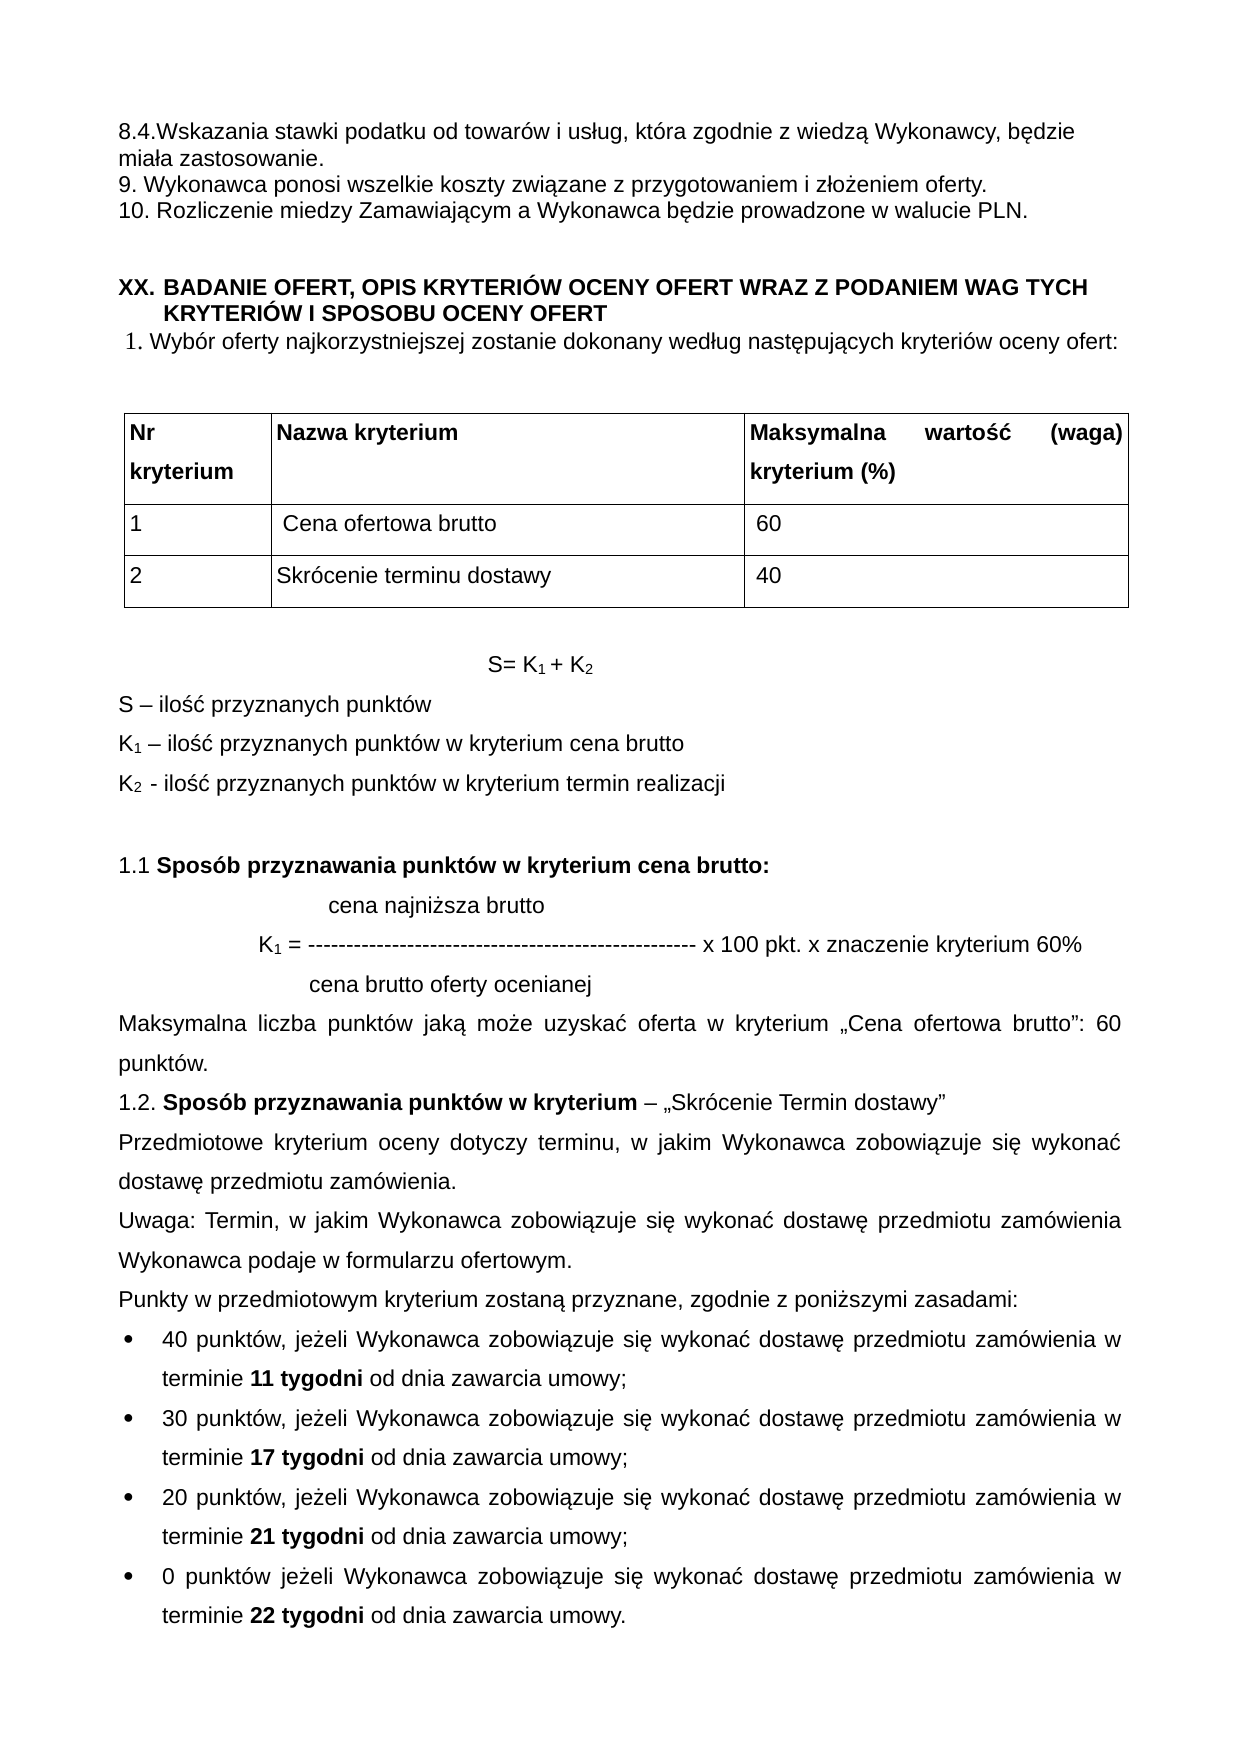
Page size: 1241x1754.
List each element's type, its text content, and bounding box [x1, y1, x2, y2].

text Uwaga: Termin, w jakim Wykonawca zobowiązuje się wykonać dostawę przedmiotu zamówienia Wykonawca podaje w formularzu ofertowym. [118, 1207, 1122, 1273]
table_cell 60 [745, 505, 1128, 555]
text 9. Wykonawca ponosi wszelkie koszty związane z przygotowaniem i złożeniem oferty. [118, 171, 1122, 197]
list 20 punktów, jeżeli Wykonawca zobowiązuje się wykonać dostawę przedmiotu zamówienia w terminie 21 tygodni od dnia zawarcia umowy; [124, 1484, 1122, 1549]
text K1 – ilość przyznanych punktów w kryterium cena brutto [118, 730, 1122, 756]
text Punkty w przedmiotowym kryterium zostaną przyznane, zgodnie z poniższymi zasadami: [118, 1286, 1122, 1313]
table_cell 40 [745, 556, 1128, 607]
text K2 - ilość przyznanych punktów w kryterium termin realizacji [118, 769, 1122, 796]
table_cell 1 [125, 505, 271, 555]
text cena najniższa brutto [118, 892, 1122, 918]
list 0 punktów jeżeli Wykonawca zobowiązuje się wykonać dostawę przedmiotu zamówienia w terminie 22 tygodni od dnia zawarcia umowy. [124, 1563, 1122, 1628]
table_cell Cena ofertowa brutto [272, 505, 744, 555]
text S – ilość przyznanych punktów [118, 691, 1122, 717]
table_header Nazwa kryterium [272, 414, 744, 503]
text Przedmiotowe kryterium oceny dotyczy terminu, w jakim Wykonawca zobowiązuje się wykonać dostawę przedmiotu zamówienia. [118, 1128, 1122, 1194]
table_header Maksymalna wartość (waga) kryterium (%) [745, 414, 1128, 503]
table_header Nr kryterium [125, 414, 271, 503]
text 8.4.Wskazania stawki podatku od towarów i usług, która zgodnie z wiedzą Wykonawcy, będzie miała zastosowanie. [118, 118, 1122, 171]
table_cell 2 [125, 556, 271, 607]
text S= K1 + K2 [118, 651, 1122, 677]
text cena brutto oferty ocenianej [118, 971, 1122, 997]
list 40 punktów, jeżeli Wykonawca zobowiązuje się wykonać dostawę przedmiotu zamówienia w terminie 11 tygodni od dnia zawarcia umowy; [124, 1326, 1122, 1392]
list 1. Wybór oferty najkorzystniejszej zostanie dokonany według następujących kryteriów oceny ofert: [118, 326, 1122, 355]
text K1 = --------------------------------------------------- x 100 pkt. x znaczenie kryterium 60% [118, 931, 1122, 957]
list 30 punktów, jeżeli Wykonawca zobowiązuje się wykonać dostawę przedmiotu zamówienia w terminie 17 tygodni od dnia zawarcia umowy; [124, 1405, 1122, 1471]
text XX. BADANIE OFERT, OPIS KRYTERIÓW OCENY OFERT WRAZ Z PODANIEM WAG TYCH KRYTERIÓW I SPOSOBU OCENY OFERT [118, 273, 1122, 326]
text Maksymalna liczba punktów jaką może uzyskać oferta w kryterium „Cena ofertowa brutto”: 60 punktów. [118, 1010, 1122, 1076]
text 1.1 Sposób przyznawania punktów w kryterium cena brutto: [118, 852, 1122, 878]
text 1.2. Sposób przyznawania punktów w kryterium – „Skrócenie Termin dostawy” [118, 1089, 1122, 1115]
text 10. Rozliczenie miedzy Zamawiającym a Wykonawca będzie prowadzone w walucie PLN. [118, 197, 1122, 223]
table_cell Skrócenie terminu dostawy [272, 556, 744, 607]
